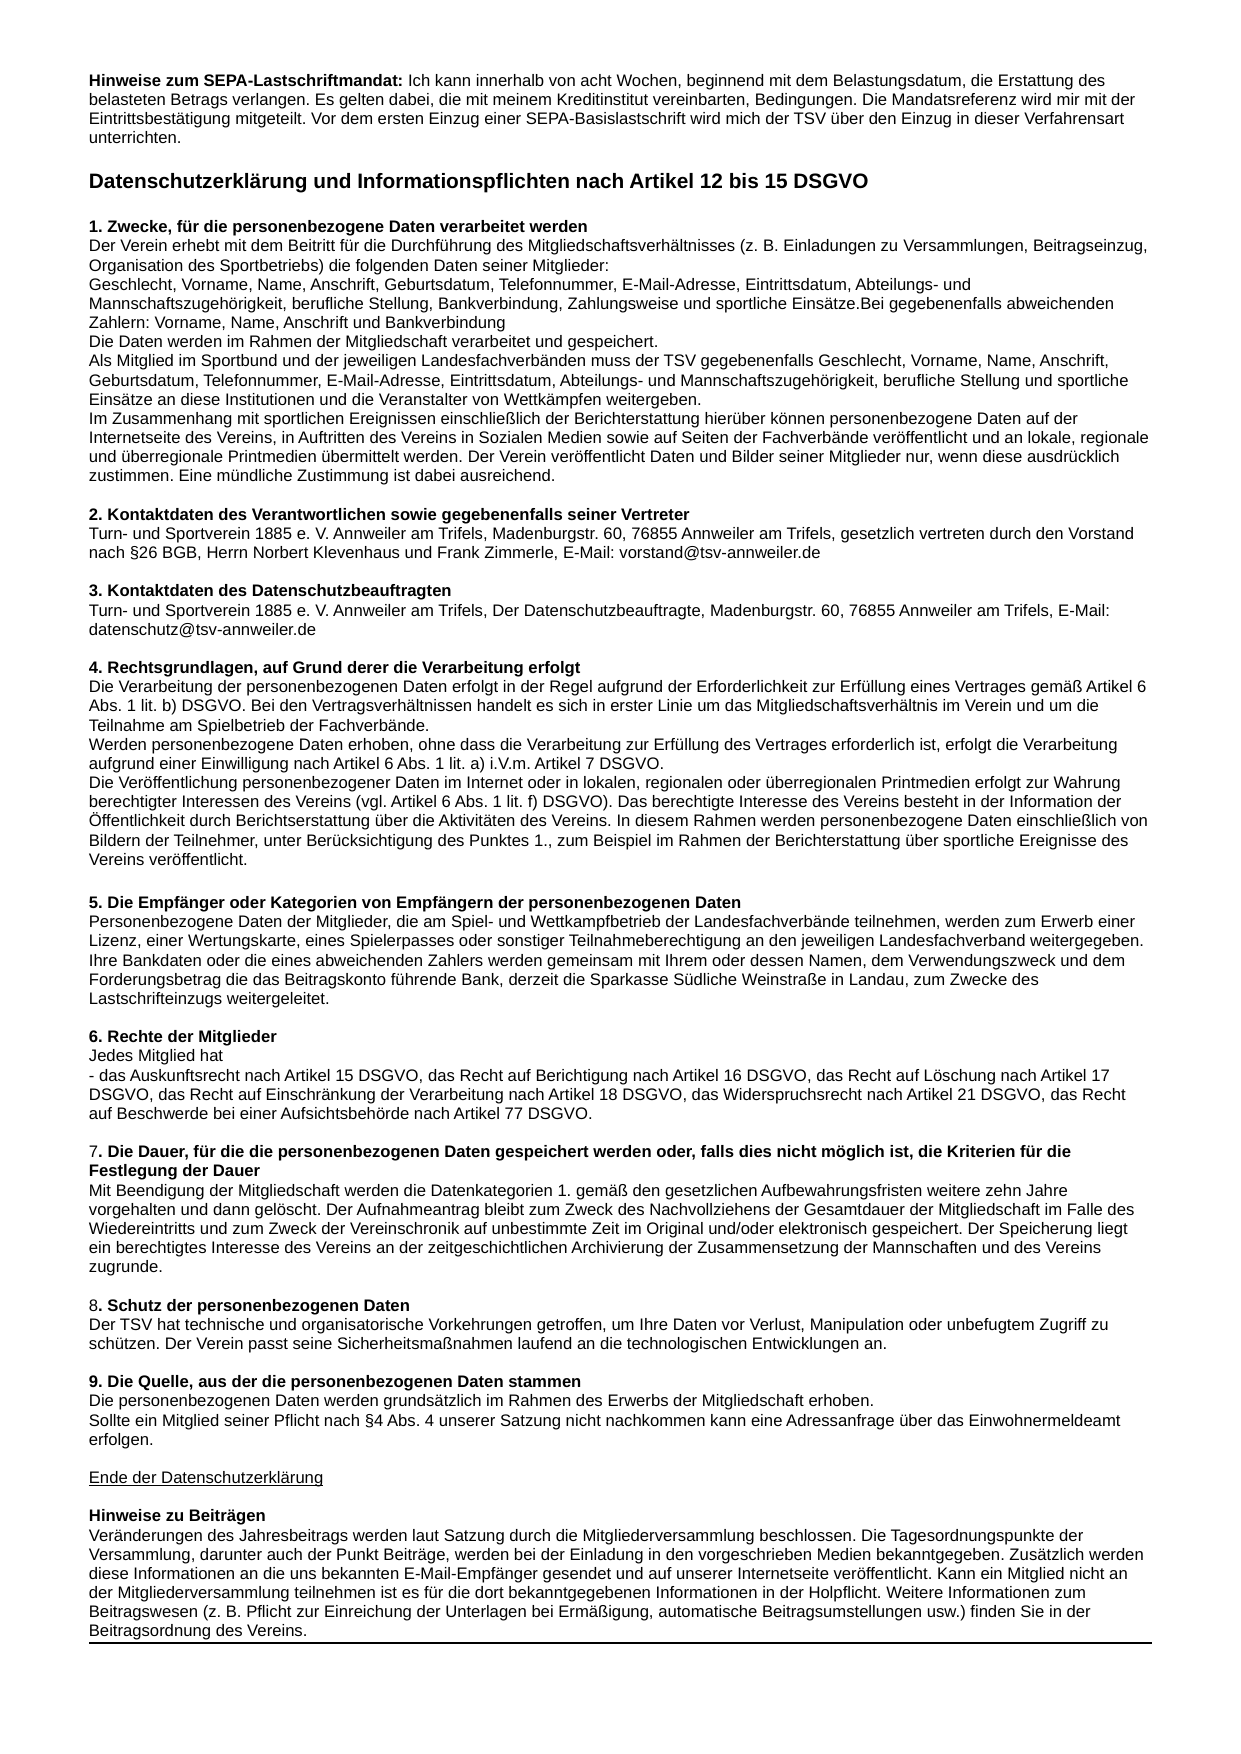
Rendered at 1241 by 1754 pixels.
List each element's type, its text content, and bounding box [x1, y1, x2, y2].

text 4. Rechtsgrundlagen, auf Grund derer die Verarbeitung erfolgt Die Verarbeitung der personenbezogenen Daten erfolgt in der Regel aufgrund der Erforderlichkeit zur Erfüllung eines Vertrages gemäß Artikel 6 Abs. 1 lit. b) DSGVO. Bei den Vertragsverhältnissen handelt es sich in erster Linie um das Mitgliedschaftsverhältnis im Verein und um die Teilnahme am Spielbetrieb der Fachverbände. [89, 658, 1152, 734]
text 1. Zwecke, für die personenbezogene Daten verarbeitet werden Der Verein erhebt mit dem Beitritt für die Durchführung des Mitgliedschaftsverhältnisses (z. B. Einladungen zu Versammlungen, Beitragseinzug, Organisation des Sportbetriebs) die folgenden Daten seiner Mitglieder: [89, 217, 1152, 274]
text Werden personenbezogene Daten erhoben, ohne dass die Verarbeitung zur Erfüllung des Vertrages erforderlich ist, erfolgt die Verarbeitung aufgrund einer Einwilligung nach Artikel 6 Abs. 1 lit. a) i.V.m. Artikel 7 DSGVO. [89, 734, 1152, 773]
text Hinweise zum SEPA-Lastschriftmandat: Ich kann innerhalb von acht Wochen, beginnend mit dem Belastungsdatum, die Erstattung des belasteten Betrags verlangen. Es gelten dabei, die mit meinem Kreditinstitut vereinbarten, Bedingungen. Die Mandatsreferenz wird mir mit der Eintrittsbestätigung mitgeteilt. Vor dem ersten Einzug einer SEPA-Basislastschrift wird mich der TSV über den Einzug in dieser Verfahrensart unterrichten. [89, 71, 1152, 147]
text - das Auskunftsrecht nach Artikel 15 DSGVO, das Recht auf Berichtigung nach Artikel 16 DSGVO, das Recht auf Löschung nach Artikel 17 DSGVO, das Recht auf Einschränkung der Verarbeitung nach Artikel 18 DSGVO, das Widerspruchsrecht nach Artikel 21 DSGVO, das Recht auf Beschwerde bei einer Aufsichtsbehörde nach Artikel 77 DSGVO. 7. Die Dauer, für die die personenbezogenen Daten gespeichert werden oder, falls dies nicht möglich ist, die Kriterien für die Festlegung der Dauer Mit Beendigung der Mitgliedschaft werden die Datenkategorien 1. gemäß den gesetzlichen Aufbewahrungsfristen weitere zehn Jahre vorgehalten und dann gelöscht. Der Aufnahmeantrag bleibt zum Zweck des Nachvollziehens der Gesamtdauer der Mitgliedschaft im Falle des Wiedereintritts und zum Zweck der Vereinschronik auf unbestimmte Zeit im Original und/oder elektronisch gespeichert. Der Speicherung liegt ein berechtigtes Interesse des Vereins an der zeitgeschichtlichen Archivierung der Zusammensetzung der Mannschaften und des Vereins zugrunde. 8. Schutz der personenbezogenen Daten Der TSV hat technische und organisatorische Vorkehrungen getroffen, um Ihre Daten vor Verlust, Manipulation oder unbefugtem Zugriff zu schützen. Der Verein passt seine Sicherheitsmaßnahmen laufend an die technologischen Entwicklungen an. 9. Die Quelle, aus der die personenbezogenen Daten stammen Die personenbezogenen Daten werden grundsätzlich im Rahmen des Erwerbs der Mitgliedschaft erhoben. Sollte ein Mitglied seiner Pflicht nach §4 Abs. 4 unserer Satzung nicht nachkommen kann eine Adressanfrage über das Einwohnermeldeamt erfolgen. Ende der Datenschutzerklärung [89, 1065, 1152, 1487]
text 5. Die Empfänger oder Kategorien von Empfängern der personenbezogenen Daten Personenbezogene Daten der Mitglieder, die am Spiel- und Wettkampfbetrieb der Landesfachverbände teilnehmen, werden zum Erwerb einer Lizenz, einer Wertungskarte, eines Spielerpasses oder sonstiger Teilnahmeberechtigung an den jeweiligen Landesfachverband weitergegeben. Ihre Bankdaten oder die eines abweichenden Zahlers werden gemeinsam mit Ihrem oder dessen Namen, dem Verwendungszweck und dem Forderungsbetrag die das Beitragskonto führende Bank, derzeit die Sparkasse Südliche Weinstraße in Landau, zum Zwecke des Lastschrifteinzugs weitergeleitet. [89, 893, 1152, 1008]
text 6. Rechte der Mitglieder Jedes Mitglied hat [89, 1027, 1152, 1065]
text Datenschutzerklärung und Informationspflichten nach Artikel 12 bis 15 DSGVO [89, 169, 1152, 217]
text Die Veröffentlichung personenbezogener Daten im Internet oder in lokalen, regionalen oder überregionalen Printmedien erfolgt zur Wahrung berechtigter Interessen des Vereins (vgl. Artikel 6 Abs. 1 lit. f) DSGVO). Das berechtigte Interesse des Vereins besteht in der Information der Öffentlichkeit durch Berichtserstattung über die Aktivitäten des Vereins. In diesem Rahmen werden personenbezogene Daten einschließlich von Bildern der Teilnehmer, unter Berücksichtigung des Punktes 1., zum Beispiel im Rahmen der Berichterstattung über sportliche Ereignisse des Vereins veröffentlicht. [89, 773, 1152, 893]
text Geschlecht, Vorname, Name, Anschrift, Geburtsdatum, Telefonnummer, E-Mail-Adresse, Eintrittsdatum, Abteilungs- und Mannschaftszugehörigkeit, berufliche Stellung, Bankverbindung, Zahlungsweise und sportliche Einsätze.Bei gegebenenfalls abweichenden Zahlern: Vorname, Name, Anschrift und Bankverbindung [89, 274, 1152, 332]
text Die Daten werden im Rahmen der Mitgliedschaft verarbeitet und gespeichert. Als Mitglied im Sportbund und der jeweiligen Landesfachverbänden muss der TSV gegebenenfalls Geschlecht, Vorname, Name, Anschrift, Geburtsdatum, Telefonnummer, E-Mail-Adresse, Eintrittsdatum, Abteilungs- und Mannschaftszugehörigkeit, berufliche Stellung und sportliche Einsätze an diese Institutionen und die Veranstalter von Wettkämpfen weitergeben. Im Zusammenhang mit sportlichen Ereignissen einschließlich der Berichterstattung hierüber können personenbezogene Daten auf der Internetseite des Vereins, in Auftritten des Vereins in Sozialen Medien sowie auf Seiten der Fachverbände veröffentlicht und an lokale, regionale und überregionale Printmedien übermittelt werden. Der Verein veröffentlicht Daten und Bilder seiner Mitglieder nur, wenn diese ausdrücklich zustimmen. Eine mündliche Zustimmung ist dabei ausreichend. 2. Kontaktdaten des Verantwortlichen sowie gegebenenfalls seiner Vertreter Turn- und Sportverein 1885 e. V. Annweiler am Trifels, Madenburgstr. 60, 76855 Annweiler am Trifels, gesetzlich vertreten durch den Vorstand nach §26 BGB, Herrn Norbert Klevenhaus und Frank Zimmerle, E-Mail: vorstand@tsv-annweiler.de 3. Kontaktdaten des Datenschutzbeauftragten Turn- und Sportverein 1885 e. V. Annweiler am Trifels, Der Datenschutzbeauftragte, Madenburgstr. 60, 76855 Annweiler am Trifels, E-Mail: datenschutz@tsv-annweiler.de [89, 332, 1152, 639]
text Hinweise zu Beiträgen Veränderungen des Jahresbeitrags werden laut Satzung durch die Mitgliederversammlung beschlossen. Die Tagesordnungspunkte der Versammlung, darunter auch der Punkt Beiträge, werden bei der Einladung in den vorgeschrieben Medien bekanntgegeben. Zusätzlich werden diese Informationen an die uns bekannten E-Mail-Empfänger gesendet und auf unserer Internetseite veröffentlicht. Kann ein Mitglied nicht an der Mitgliederversammlung teilnehmen ist es für die dort bekanntgegebenen Informationen in der Holpflicht. Weitere Informationen zum Beitragswesen (z. B. Pflicht zur Einreichung der Unterlagen bei Ermäßigung, automatische Beitragsumstellungen usw.) finden Sie in der Beitragsordnung des Vereins. [89, 1487, 1152, 1642]
